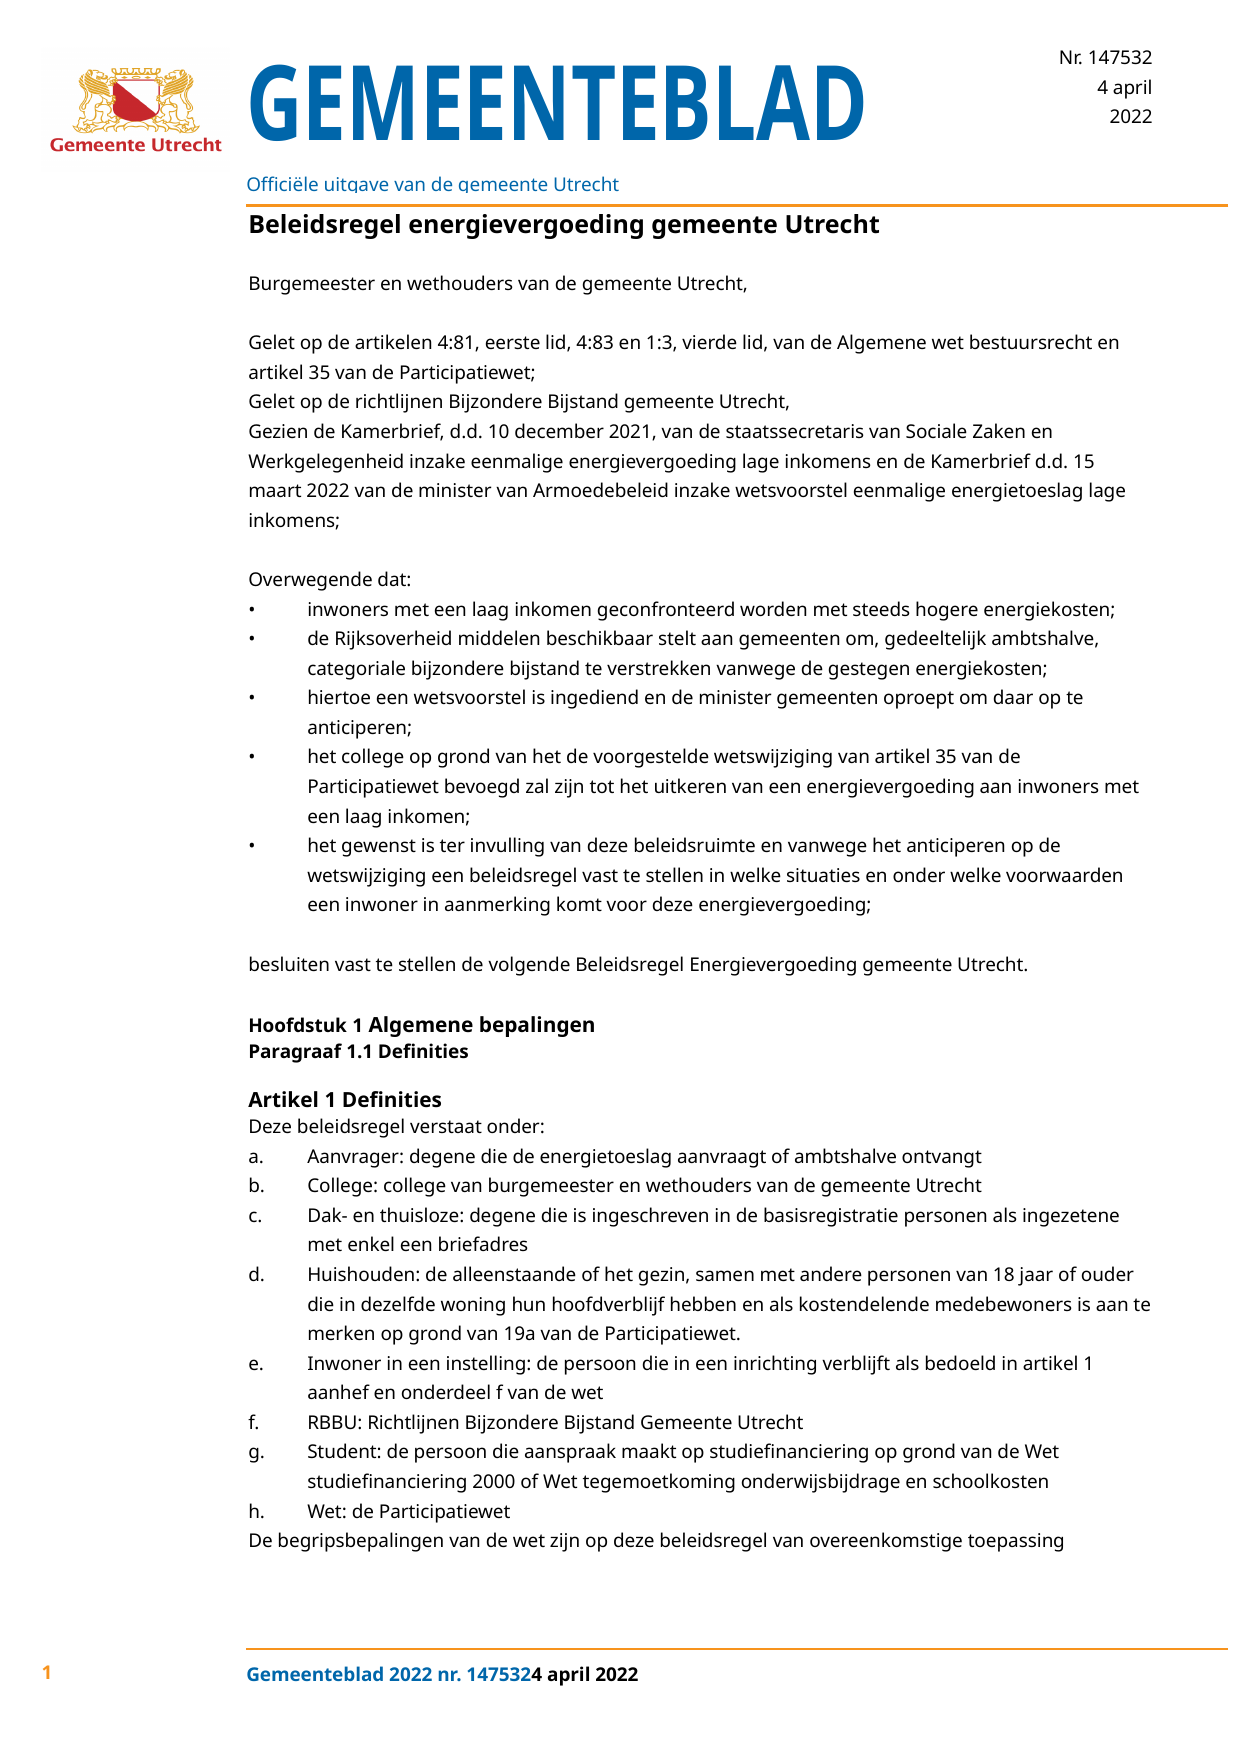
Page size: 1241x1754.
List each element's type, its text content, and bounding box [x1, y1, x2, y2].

list Aanvrager: degene die de energietoeslag aanvraagt of ambtshalve ontvangt [248, 1143, 1152, 1169]
text Gelet op de richtlijnen Bijzondere Bijstand gemeente Utrecht, [248, 389, 1152, 414]
text Beleidsregel energievergoeding gemeente Utrecht [248, 207, 1152, 241]
list hiertoe een wetsvoorstel is ingediend en de minister gemeenten oproept om daar op te anticiperen; [248, 684, 1152, 740]
list Wet: de Participatiewet [248, 1498, 1152, 1524]
list het college op grond van het de voorgestelde wetswijziging van artikel 35 van de Participatiewet bevoegd zal zijn tot het uitkeren van een energievergoeding aan inwoners met een laag inkomen; [248, 744, 1152, 828]
list Huishouden: de alleenstaande of het gezin, samen met andere personen van 18 jaar of ouder die in dezelfde woning hun hoofdverblijf hebben en als kostendelende medebewoners is aan te merken op grond van 19a van de Participatiewet. [248, 1261, 1152, 1346]
text Hoofdstuk 1 Algemene bepalingen [248, 1010, 1152, 1038]
text Artikel 1 Definities [248, 1085, 1152, 1113]
text besluiten vast te stellen de volgende Beleidsregel Energievergoeding gemeente Utrecht. [248, 951, 1152, 976]
list Inwoner in een instelling: de persoon die in een inrichting verblijft als bedoeld in artikel 1 aanhef en onderdeel f van de wet [248, 1350, 1152, 1405]
list RBBU: Richtlijnen Bijzondere Bijstand Gemeente Utrecht [248, 1409, 1152, 1435]
text Gelet op de artikelen 4:81, eerste lid, 4:83 en 1:3, vierde lid, van de Algemene wet bestuursrecht en artikel 35 van de Participatiewet; [248, 329, 1152, 385]
list Dak- en thuisloze: degene die is ingeschreven in de basisregistratie personen als ingezetene met enkel een briefadres [248, 1202, 1152, 1257]
text De begripsbepalingen van de wet zijn op deze beleidsregel van overeenkomstige toepassing [248, 1527, 1152, 1553]
list Student: de persoon die aanspraak maakt op studiefinanciering op grond van de Wet studiefinanciering 2000 of Wet tegemoetkoming onderwijsbijdrage en schoolkosten [248, 1439, 1152, 1494]
text Paragraaf 1.1 Definities [248, 1038, 1152, 1064]
text Deze beleidsregel verstaat onder: [248, 1113, 1152, 1139]
text Burgemeester en wethouders van de gemeente Utrecht, [248, 270, 1152, 296]
list inwoners met een laag inkomen geconfronteerd worden met steeds hogere energiekosten; [248, 596, 1152, 621]
list College: college van burgemeester en wethouders van de gemeente Utrecht [248, 1172, 1152, 1198]
list het gewenst is ter invulling van deze beleidsruimte en vanwege het anticiperen op de wetswijziging een beleidsregel vast te stellen in welke situaties en onder welke voorwaarden een inwoner in aanmerking komt voor deze energievergoeding; [248, 832, 1152, 917]
text Overwegende dat: [248, 566, 1152, 592]
text Gezien de Kamerbrief, d.d. 10 december 2021, van de staatssecretaris van Sociale Zaken en Werkgelegenheid inzake eenmalige energievergoeding lage inkomens en de Kamerbrief d.d. 15 maart 2022 van de minister van Armoedebeleid inzake wetsvoorstel eenmalige energietoeslag lage inkomens; [248, 418, 1152, 533]
picture [41, 47, 231, 172]
list de Rijksoverheid middelen beschikbaar stelt aan gemeenten om, gedeeltelijk ambtshalve, categoriale bijzondere bijstand te verstrekken vanwege de gestegen energiekosten; [248, 625, 1152, 681]
